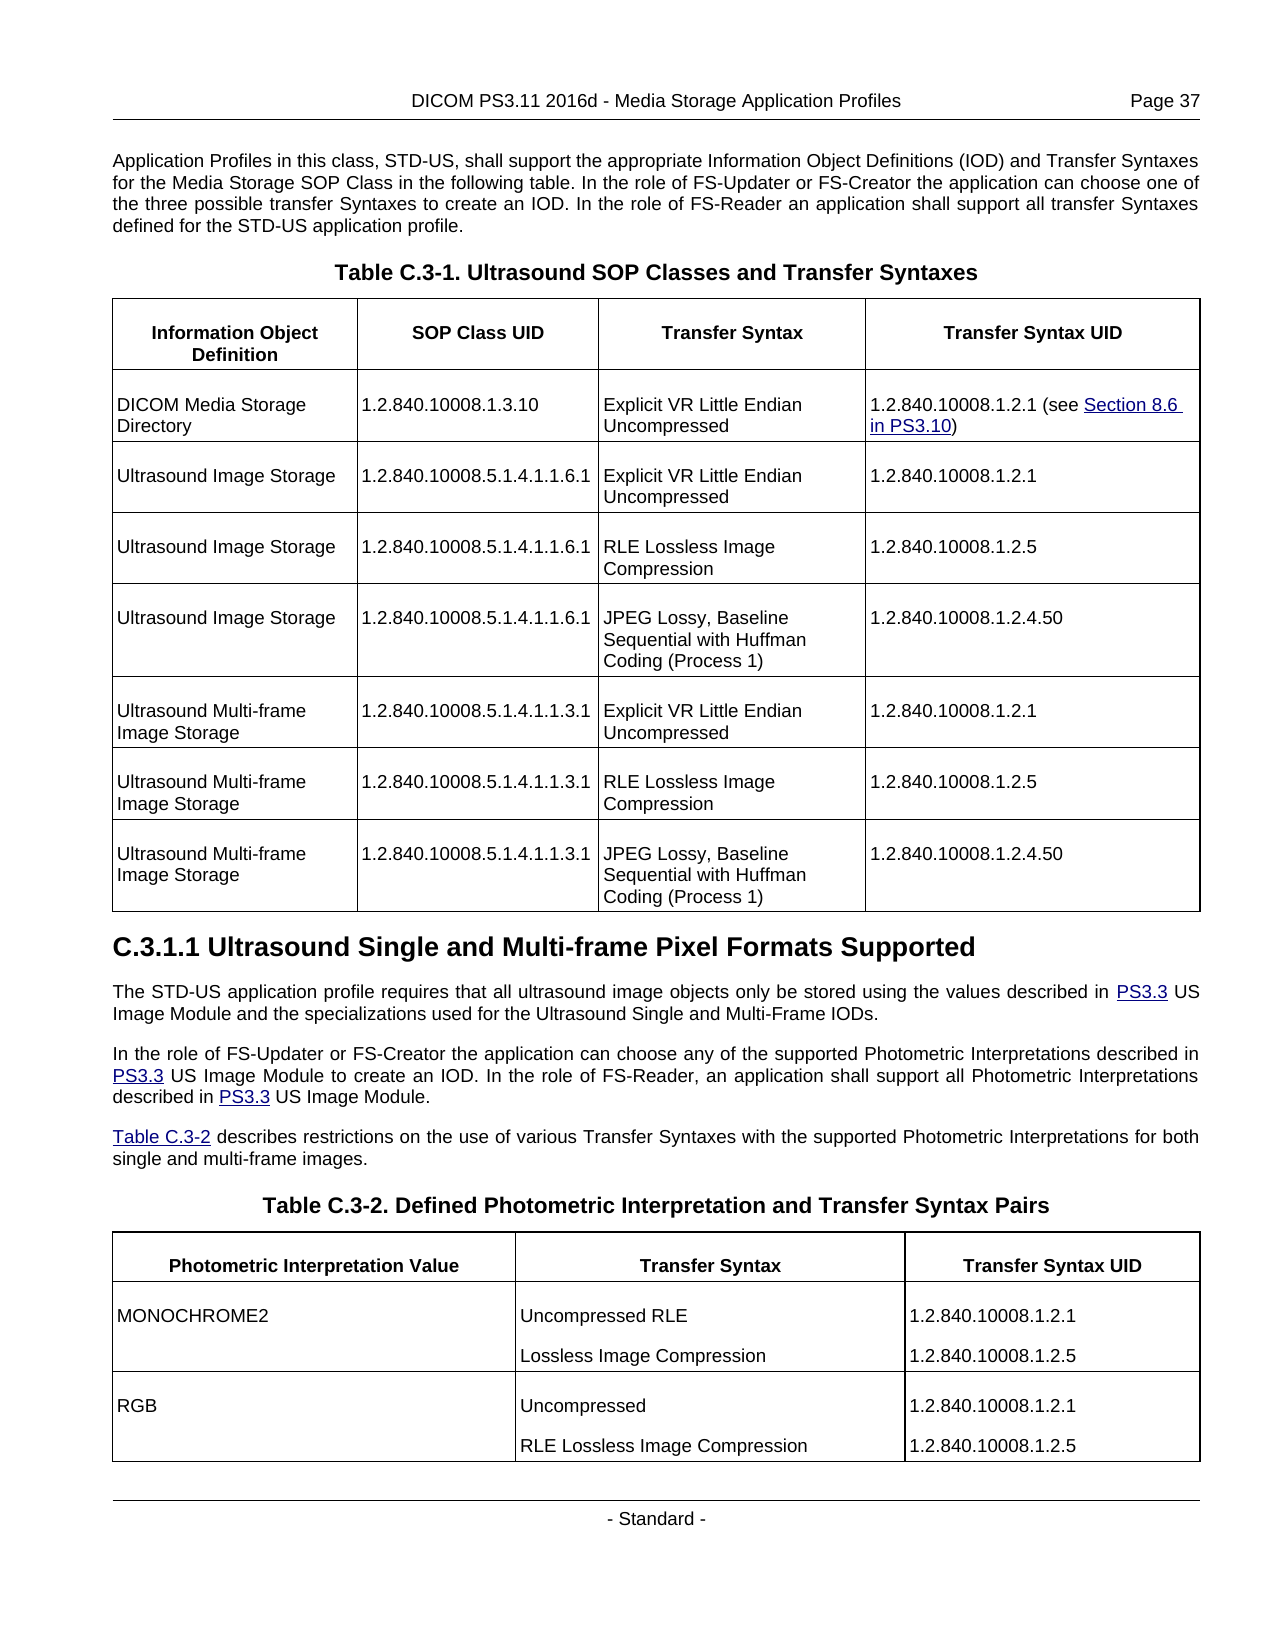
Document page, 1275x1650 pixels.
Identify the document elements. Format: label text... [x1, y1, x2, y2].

text C.3.1.1 Ultrasound Single and Multi-frame Pixel Formats Supported [112, 931, 1200, 962]
table_cell 1.2.840.10008.5.1.4.1.1.6.1 [358, 584, 598, 676]
table_cell JPEG Lossy, Baseline Sequential with Huffman Coding (Process 1) [599, 584, 865, 676]
table_cell 1.2.840.10008.1.2.5 [866, 748, 1199, 818]
table_header Photometric Interpretation Value [113, 1233, 515, 1281]
table_cell Uncompressed RLE Lossless Image Compression [516, 1282, 904, 1371]
table_cell 1.2.840.10008.5.1.4.1.1.3.1 [358, 820, 598, 911]
text Table C.3-2. Defined Photometric Interpretation and Transfer Syntax Pairs [112, 1192, 1200, 1218]
table_cell RLE Lossless Image Compression [599, 748, 865, 818]
table_cell Explicit VR Little Endian Uncompressed [599, 442, 865, 512]
table_cell Uncompressed RLE Lossless Image Compression [516, 1372, 904, 1461]
table_cell Ultrasound Multi-frame Image Storage [113, 820, 357, 911]
text Table C.3-2 describes restrictions on the use of various Transfer Syntaxes with the supported Photometric Interpretations for both single and multi-frame images. [112, 1126, 1200, 1169]
text Table C.3-1. Ultrasound SOP Classes and Transfer Syntaxes [112, 259, 1200, 284]
table_header SOP Class UID [358, 299, 598, 369]
table_cell 1.2.840.10008.5.1.4.1.1.3.1 [358, 748, 598, 818]
table_cell 1.2.840.10008.5.1.4.1.1.6.1 [358, 513, 598, 583]
text The STD-US application profile requires that all ultrasound image objects only be stored using the values described in PS3.3 US Image Module and the specializations used for the Ultrasound Single and Multi-Frame IODs. [112, 981, 1200, 1024]
table_cell MONOCHROME2 [113, 1282, 515, 1371]
table_cell 1.2.840.10008.1.2.1 [866, 442, 1199, 512]
table_header Information Object Definition [113, 299, 357, 369]
table_cell 1.2.840.10008.5.1.4.1.1.6.1 [358, 442, 598, 512]
table_cell RLE Lossless Image Compression [599, 513, 865, 583]
table_cell Explicit VR Little Endian Uncompressed [599, 370, 865, 441]
table_cell Ultrasound Image Storage [113, 442, 357, 512]
table_header Transfer Syntax UID [866, 299, 1199, 369]
table_cell 1.2.840.10008.1.3.10 [358, 370, 598, 441]
table_cell 1.2.840.10008.1.2.4.50 [866, 584, 1199, 676]
table_header Transfer Syntax [516, 1233, 904, 1281]
table_header Transfer Syntax [599, 299, 865, 369]
table_cell Ultrasound Multi-frame Image Storage [113, 677, 357, 747]
table_cell 1.2.840.10008.5.1.4.1.1.3.1 [358, 677, 598, 747]
table_cell Explicit VR Little Endian Uncompressed [599, 677, 865, 747]
table_cell JPEG Lossy, Baseline Sequential with Huffman Coding (Process 1) [599, 820, 865, 911]
table_cell DICOM Media Storage Directory [113, 370, 357, 441]
text Application Profiles in this class, STD-US, shall support the appropriate Information Object Definitions (IOD) and Transfer Syntaxes for the Media Storage SOP Class in the following table. In the role of FS-Updater or FS-Creator the application can choose one of the three possible transfer Syntaxes to create an IOD. In the role of FS-Reader an application shall support all transfer Syntaxes defined for the STD-US application profile. [112, 150, 1200, 236]
table_cell Ultrasound Multi-frame Image Storage [113, 748, 357, 818]
table_cell 1.2.840.10008.1.2.4.50 [866, 820, 1199, 911]
text In the role of FS-Updater or FS-Creator the application can choose any of the supported Photometric Interpretations described in PS3.3 US Image Module to create an IOD. In the role of FS-Reader, an application shall support all Photometric Interpretations described in PS3.3 US Image Module. [112, 1043, 1200, 1108]
table_header Transfer Syntax UID [906, 1233, 1199, 1281]
table_cell Ultrasound Image Storage [113, 584, 357, 676]
table_cell 1.2.840.10008.1.2.1 1.2.840.10008.1.2.5 [906, 1372, 1199, 1461]
table_cell 1.2.840.10008.1.2.1 [866, 677, 1199, 747]
table_cell Ultrasound Image Storage [113, 513, 357, 583]
table_cell 1.2.840.10008.1.2.5 [866, 513, 1199, 583]
table_cell RGB [113, 1372, 515, 1461]
table_cell 1.2.840.10008.1.2.1 (see Section 8.6 in PS3.10) [866, 370, 1199, 441]
table_cell 1.2.840.10008.1.2.1 1.2.840.10008.1.2.5 [906, 1282, 1199, 1371]
